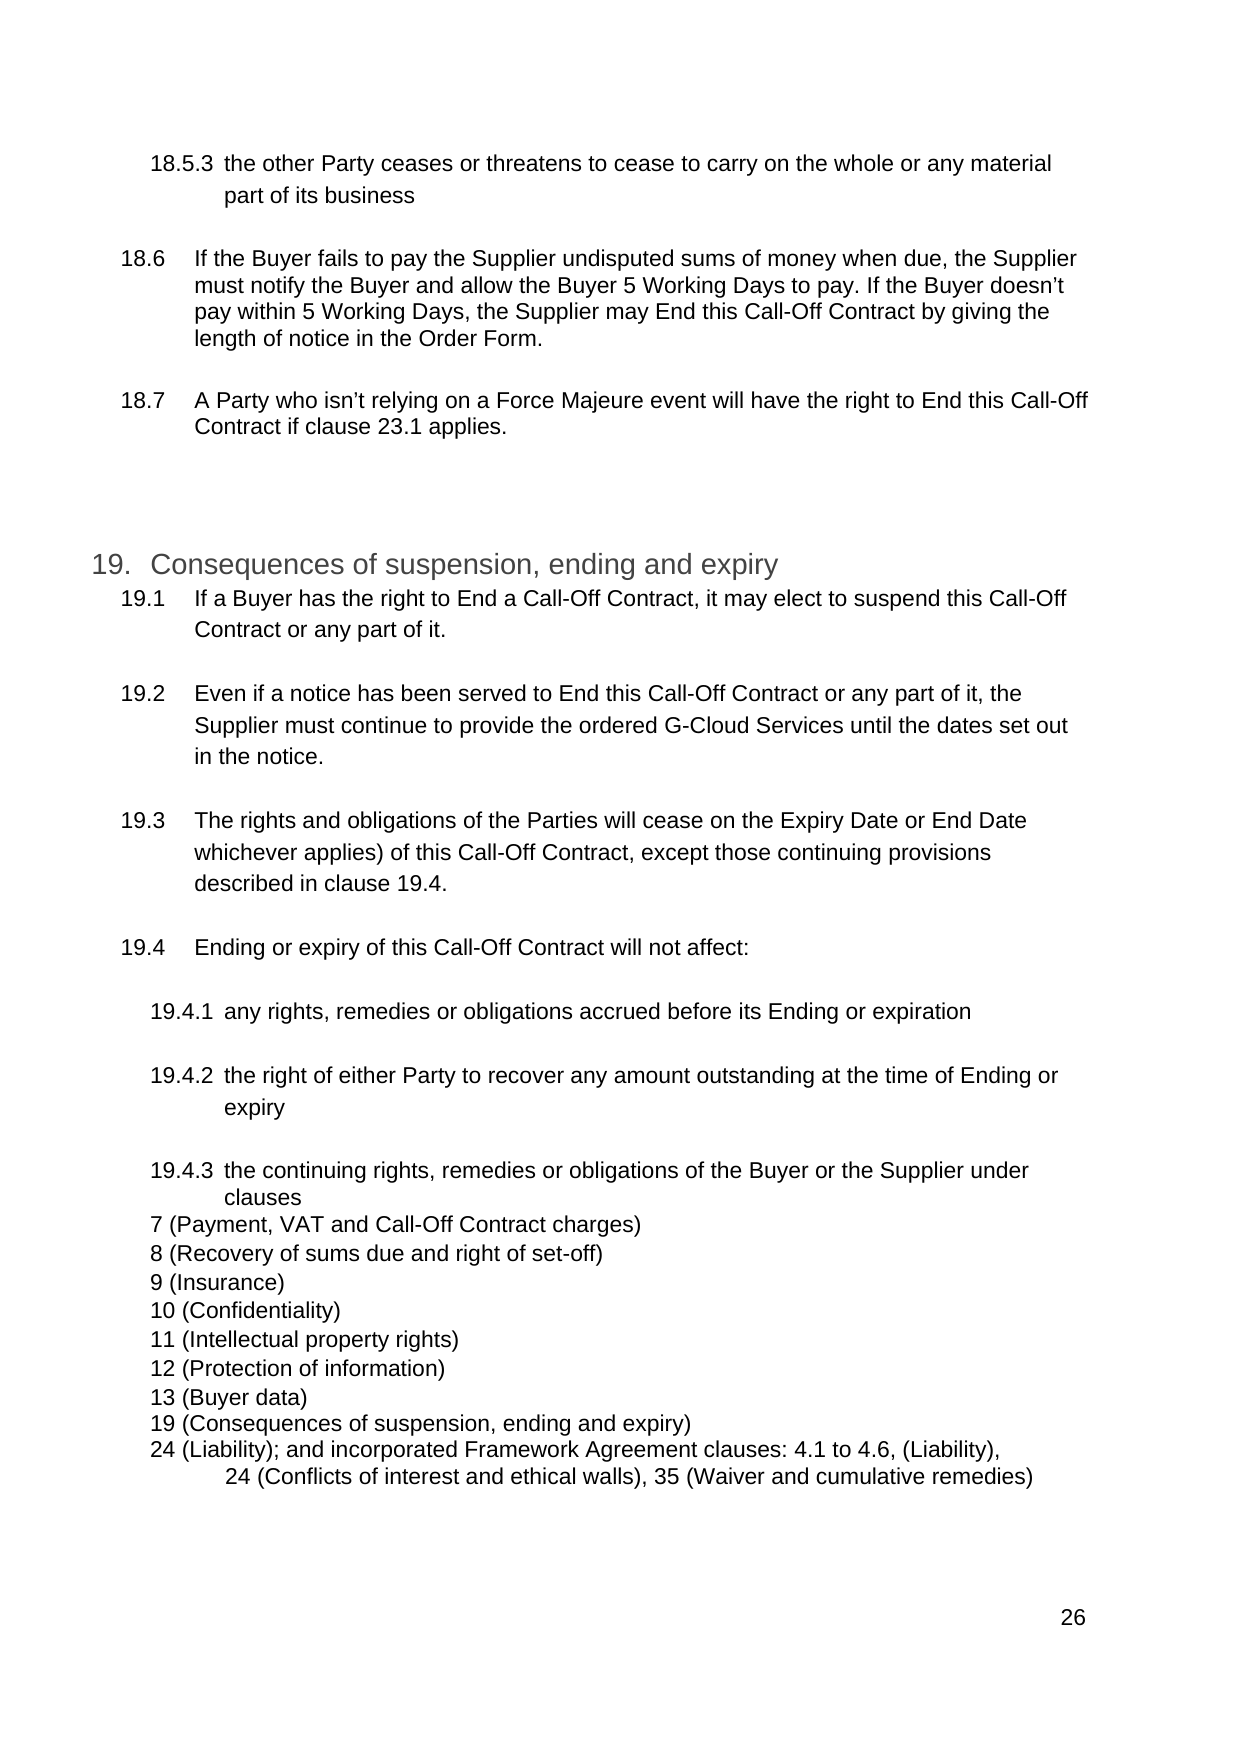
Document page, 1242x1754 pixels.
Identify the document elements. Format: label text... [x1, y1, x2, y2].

subtitle 7 (Payment, VAT and Call-Off Contract charges) [150, 1211, 1090, 1237]
subtitle 18.7 A Party who isn’t relying on a Force Majeure event will have the right to End this Call-Off Contract if clause 23.1 applies. [120, 387, 1090, 439]
subtitle 9 (Insurance) [150, 1268, 1090, 1295]
subtitle 10 (Confidentiality) [150, 1297, 1090, 1324]
subtitle 24 (Liability); and incorporated Framework Agreement clauses: 4.1 to 4.6, (Liability), [150, 1436, 1090, 1463]
subtitle 24 (Conflicts of interest and ethical walls), 35 (Waiver and cumulative remedies) [150, 1463, 1090, 1489]
subtitle 19 (Consequences of suspension, ending and expiry) [150, 1410, 1090, 1436]
subtitle 19.3 The rights and obligations of the Parties will cease on the Expiry Date or End Date whichever applies) of this Call-Off Contract, except those continuing provisions described in clause 19.4. [120, 807, 1090, 897]
subtitle 19.4.3 the continuing rights, remedies or obligations of the Buyer or the Supplier under clauses [150, 1157, 1090, 1210]
subtitle 18.6 If the Buyer fails to pay the Supplier undisputed sums of money when due, the Supplier must notify the Buyer and allow the Buyer 5 Working Days to pay. If the Buyer doesn’t pay within 5 Working Days, the Supplier may End this Call-Off Contract by giving the length of notice in the Order Form. [120, 245, 1090, 351]
subtitle 19. Consequences of suspension, ending and expiry [91, 547, 1092, 581]
subtitle 19.2 Even if a notice has been served to End this Call-Off Contract or any part of it, the Supplier must continue to provide the ordered G-Cloud Services until the dates set out in the notice. [120, 680, 1090, 770]
subtitle 19.4 Ending or expiry of this Call-Off Contract will not affect: [120, 934, 1092, 961]
subtitle 19.1 If a Buyer has the right to End a Call-Off Contract, it may elect to suspend this Call-Off Contract or any part of it. [120, 585, 1090, 643]
subtitle 19.4.2 the right of either Party to recover any amount outstanding at the time of Ending or expiry [150, 1062, 1090, 1120]
subtitle 19.4.1 any rights, remedies or obligations accrued before its Ending or expiration [150, 998, 1090, 1024]
subtitle 13 (Buyer data) [150, 1384, 1090, 1410]
subtitle 12 (Protection of information) [150, 1355, 1090, 1381]
subtitle 8 (Recovery of sums due and right of set-off) [150, 1239, 1090, 1266]
subtitle 11 (Intellectual property rights) [150, 1326, 1090, 1352]
subtitle 18.5.3 the other Party ceases or threatens to cease to carry on the whole or any material part of its business [150, 150, 1090, 208]
